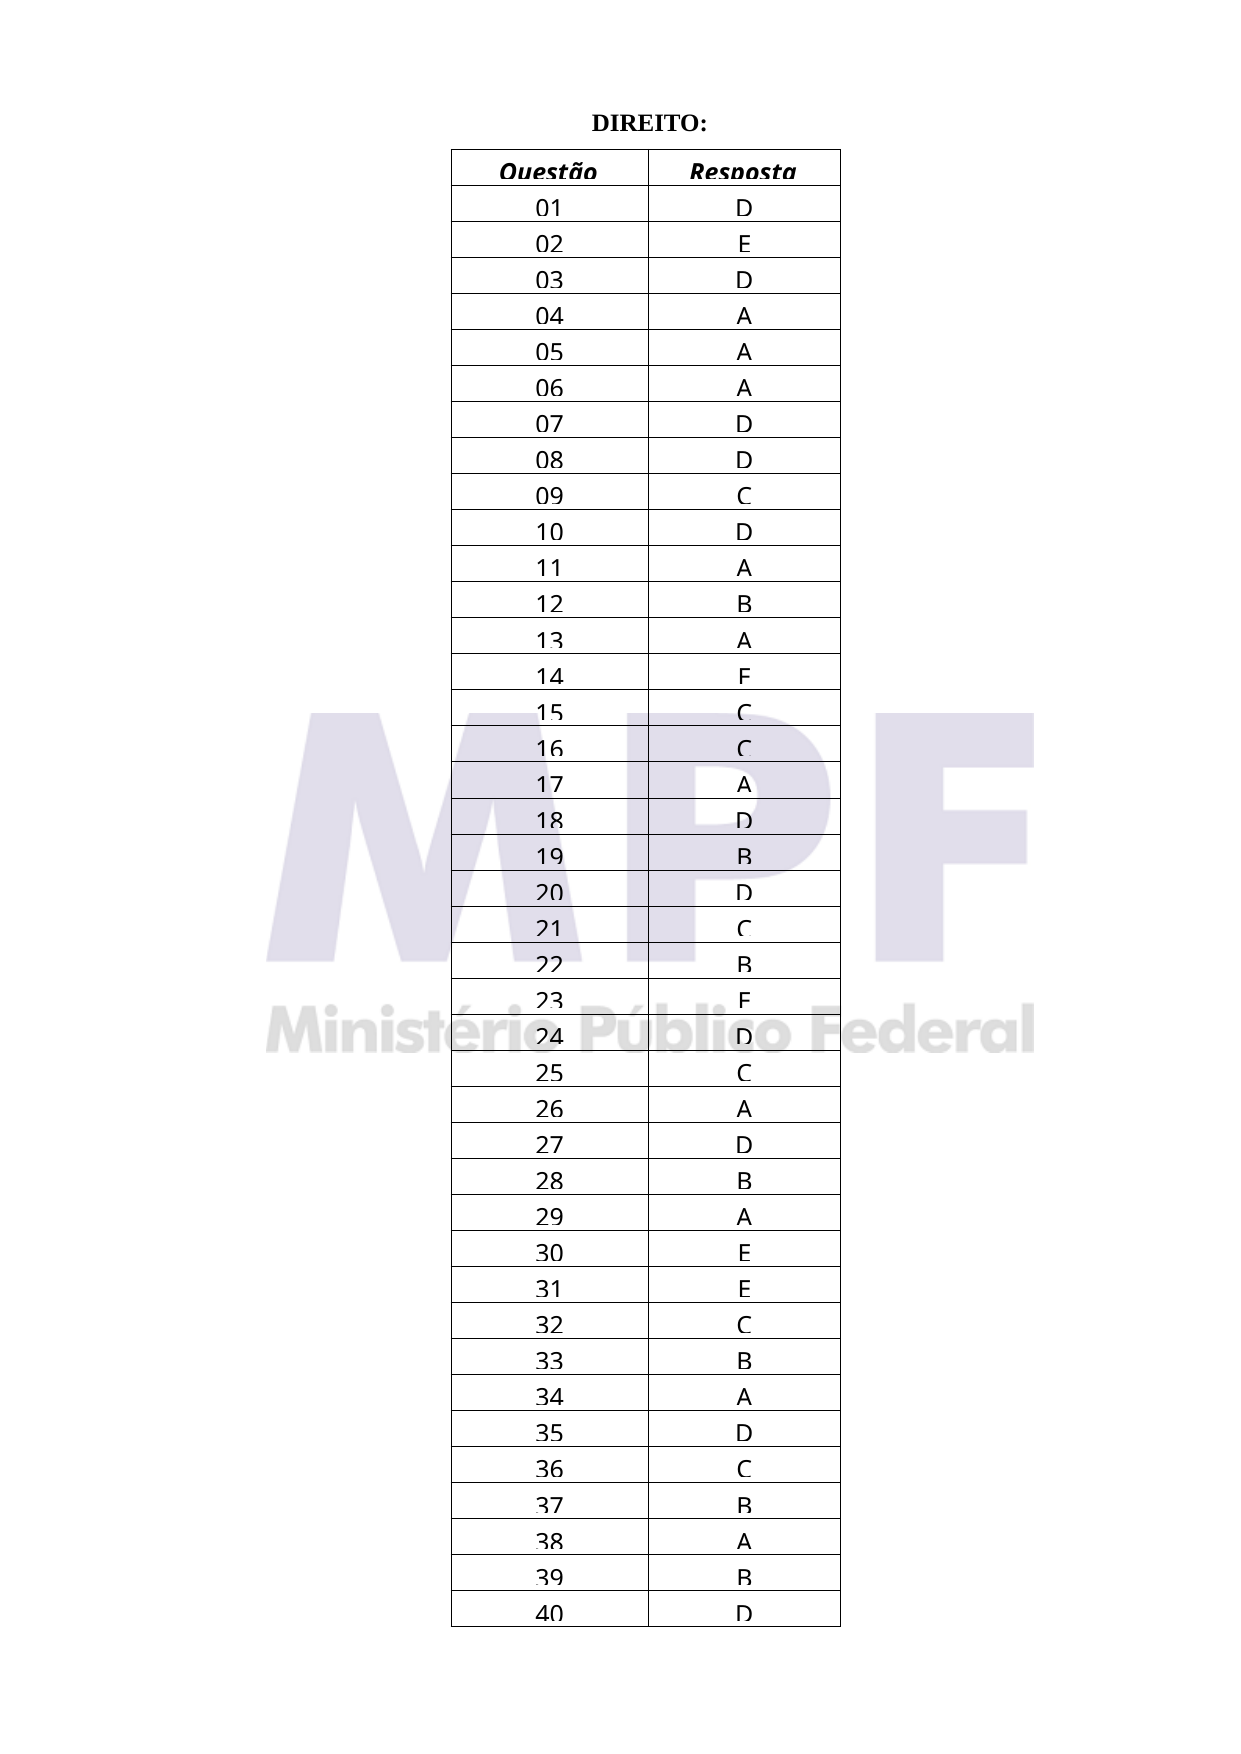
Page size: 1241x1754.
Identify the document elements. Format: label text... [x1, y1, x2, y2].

table_cell A [649, 1519, 840, 1554]
table_cell 13 [452, 618, 648, 653]
table_cell D [649, 799, 840, 833]
table_cell 24 [452, 1015, 648, 1050]
table_cell 38 [452, 1519, 648, 1554]
table_cell B [649, 582, 840, 617]
table_cell A [649, 294, 840, 329]
table_cell A [649, 618, 840, 653]
table_cell 11 [452, 546, 648, 581]
table_cell 25 [452, 1051, 648, 1086]
table_header Resposta [649, 150, 840, 185]
table_cell E [649, 979, 840, 1014]
table_cell 23 [452, 979, 648, 1014]
table_cell 08 [452, 438, 648, 473]
table_cell 40 [452, 1591, 648, 1626]
table_cell C [649, 690, 840, 725]
table_cell D [649, 1015, 840, 1050]
table_cell 01 [452, 186, 648, 221]
table_header Questão [452, 150, 648, 185]
table_cell 34 [452, 1375, 648, 1410]
table_cell C [649, 907, 840, 942]
table_cell 31 [452, 1267, 648, 1302]
table_cell 18 [452, 799, 648, 833]
table_cell D [649, 1591, 840, 1626]
table_cell 15 [452, 690, 648, 725]
table_cell 28 [452, 1159, 648, 1194]
table_cell B [649, 1159, 840, 1194]
table_cell 14 [452, 654, 648, 689]
table_cell C [649, 1447, 840, 1482]
table_cell E [649, 654, 840, 689]
table_cell C [649, 1051, 840, 1086]
table_cell 04 [452, 294, 648, 329]
table_cell D [649, 871, 840, 906]
table_cell 03 [452, 258, 648, 293]
table_cell 30 [452, 1231, 648, 1266]
text DIREITO: [177, 108, 1122, 137]
table_cell D [649, 258, 840, 293]
table_cell D [649, 510, 840, 545]
table_cell D [649, 438, 840, 473]
table_cell C [649, 726, 840, 761]
table_cell B [649, 1483, 840, 1518]
table_cell A [649, 1087, 840, 1122]
table_cell 07 [452, 402, 648, 437]
table_cell 05 [452, 330, 648, 365]
table_cell 39 [452, 1555, 648, 1590]
picture [841, 713, 1034, 1053]
table_cell E [649, 1231, 840, 1266]
table_cell E [649, 1267, 840, 1302]
table_cell 16 [452, 726, 648, 761]
table_cell 33 [452, 1339, 648, 1374]
table_cell A [649, 1195, 840, 1230]
table_cell 02 [452, 222, 648, 257]
table_cell C [649, 474, 840, 509]
table_cell C [649, 1303, 840, 1338]
table_cell 20 [452, 871, 648, 906]
table_cell D [649, 402, 840, 437]
table_cell 17 [452, 762, 648, 797]
table_cell 22 [452, 943, 648, 978]
table_cell D [649, 1411, 840, 1446]
table_cell B [649, 835, 840, 869]
table_cell B [649, 1555, 840, 1590]
table_cell A [649, 546, 840, 581]
table_cell 09 [452, 474, 648, 509]
table_cell D [649, 1123, 840, 1158]
picture [266, 713, 451, 1053]
table_cell 21 [452, 907, 648, 942]
table_cell 29 [452, 1195, 648, 1230]
table_cell A [649, 330, 840, 365]
table_cell B [649, 1339, 840, 1374]
table_cell 10 [452, 510, 648, 545]
table_cell 12 [452, 582, 648, 617]
table_cell 06 [452, 366, 648, 401]
table_cell A [649, 762, 840, 797]
table_cell 27 [452, 1123, 648, 1158]
table_cell 36 [452, 1447, 648, 1482]
table_cell B [649, 943, 840, 978]
table_cell D [649, 186, 840, 221]
table_cell A [649, 1375, 840, 1410]
table_cell 35 [452, 1411, 648, 1446]
table_cell E [649, 222, 840, 257]
table_cell 37 [452, 1483, 648, 1518]
table_cell A [649, 366, 840, 401]
table_cell 26 [452, 1087, 648, 1122]
table_cell 19 [452, 835, 648, 869]
table_cell 32 [452, 1303, 648, 1338]
